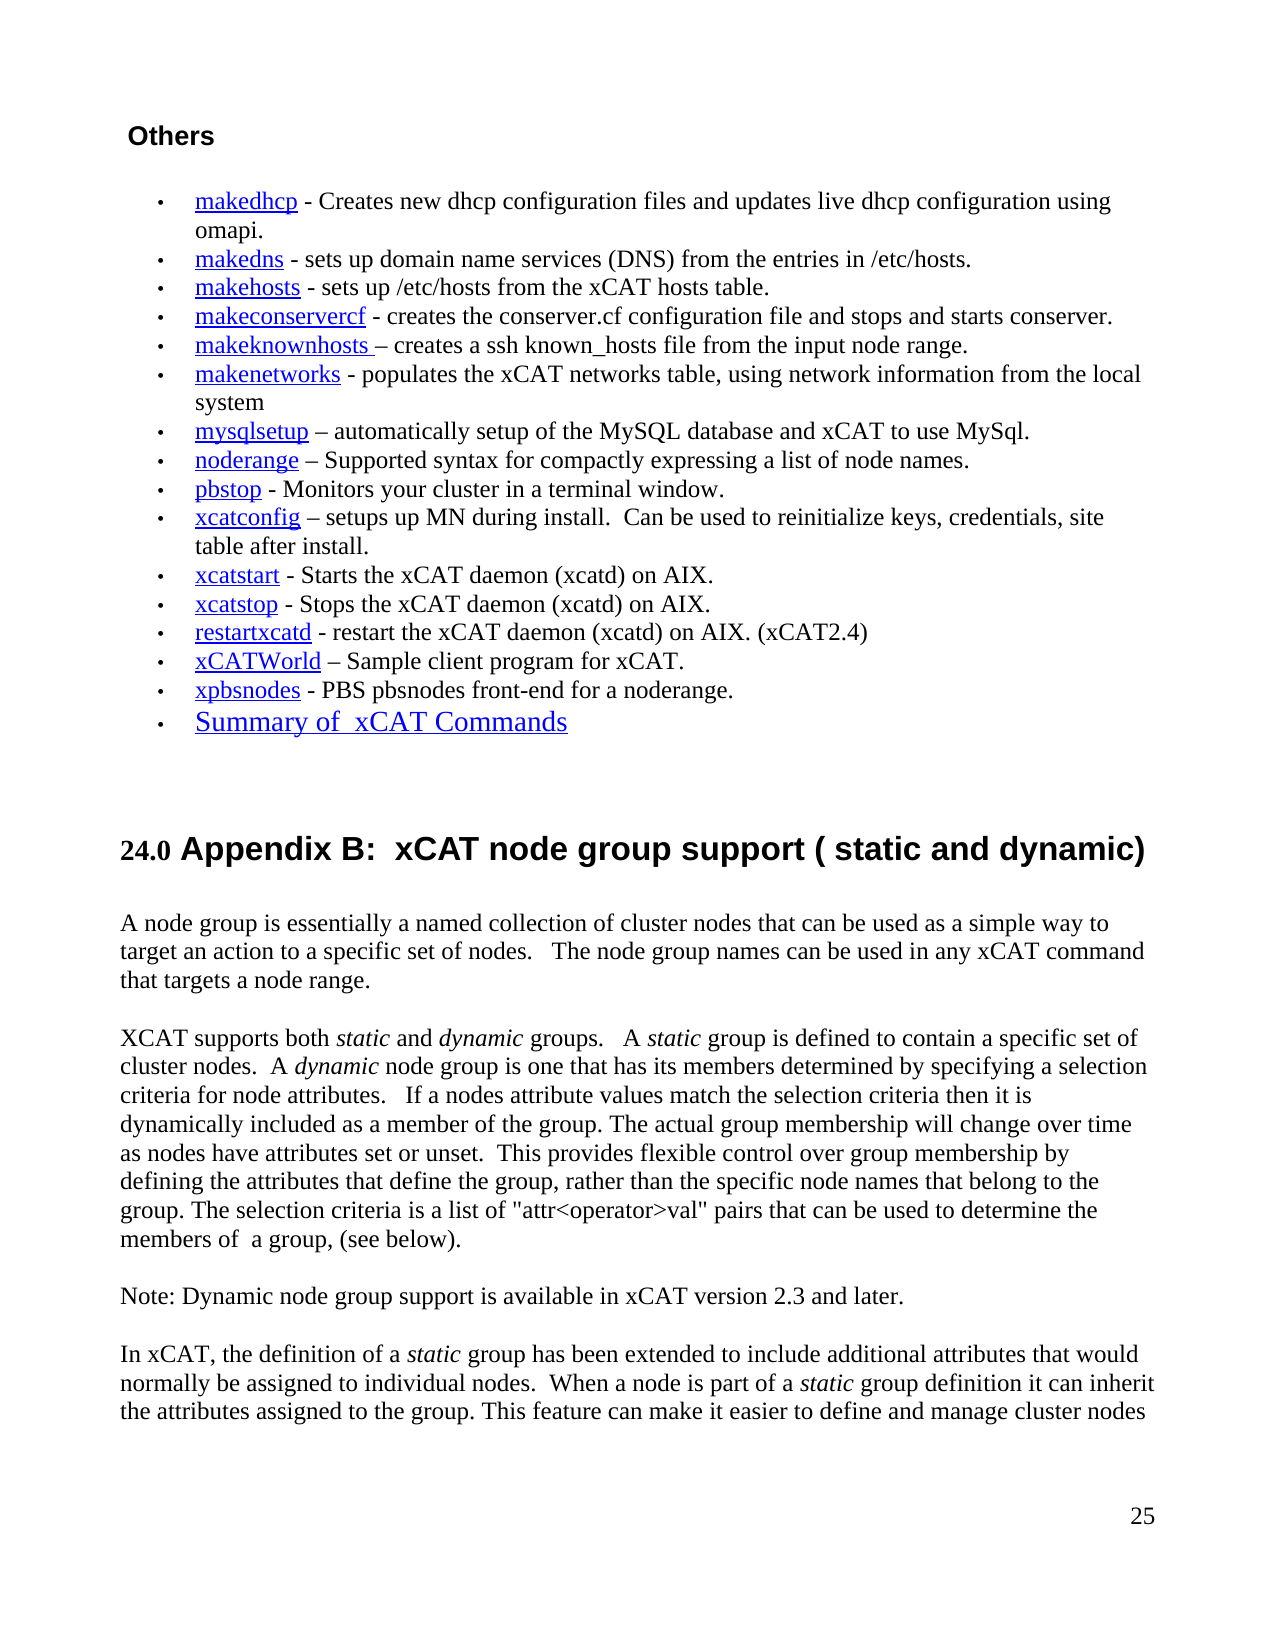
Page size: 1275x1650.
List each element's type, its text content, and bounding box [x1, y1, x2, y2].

text In xCAT, the definition of a static group has been extended to include additional attributes that would normally be assigned to individual nodes. When a node is part of a static group definition it can inherit the attributes assigned to the group. This feature can make it easier to define and manage cluster nodes [120, 1339, 1155, 1425]
list xcatconfig – setups up MN during install. Can be used to reinitialize keys, credentials, site table after install. [157, 502, 1155, 560]
text XCAT supports both static and dynamic groups. A static group is defined to contain a specific set of cluster nodes. A dynamic node group is one that has its members determined by specifying a selection criteria for node attributes. If a nodes attribute values match the selection criteria then it is dynamically included as a member of the group. The actual group membership will change over time as nodes have attributes set or unset. This provides flexible control over group membership by defining the attributes that define the group, rather than the specific node names that belong to the group. The selection criteria is a list of "attr<operator>val" pairs that can be used to determine the members of a group, (see below). [120, 1023, 1155, 1253]
list restartxcatd - restart the xCAT daemon (xcatd) on AIX. (xCAT2.4) [157, 617, 1155, 646]
subtitle Others [120, 120, 1155, 151]
list noderange – Supported syntax for compactly expressing a list of node names. [157, 445, 1155, 474]
list pbstop - Monitors your cluster in a terminal window. [157, 474, 1155, 502]
list xcatstop - Stops the xCAT daemon (xcatd) on AIX. [157, 589, 1155, 617]
list Summary of xCAT Commands [157, 704, 1155, 737]
list makedhcp - Creates new dhcp configuration files and updates live dhcp configuration using omapi. [157, 186, 1155, 244]
list makeconservercf - creates the conserver.cf configuration file and stops and starts conserver. [157, 301, 1155, 330]
list makehosts - sets up /etc/hosts from the xCAT hosts table. [157, 272, 1155, 301]
text Note: Dynamic node group support is available in xCAT version 2.3 and later. [120, 1281, 1155, 1310]
list xcatstart - Starts the xCAT daemon (xcatd) on AIX. [157, 560, 1155, 589]
text A node group is essentially a named collection of cluster nodes that can be used as a simple way to target an action to a specific set of nodes. The node group names can be used in any xCAT command that targets a node range. [120, 908, 1155, 994]
list makenetworks - populates the xCAT networks table, using network information from the local system [157, 359, 1155, 416]
list makeknownhosts – creates a ssh known_hosts file from the input node range. [157, 330, 1155, 359]
list xpbsnodes - PBS pbsnodes front-end for a noderange. [157, 675, 1155, 704]
subtitle Appendix B: xCAT node group support ( static and dynamic) [120, 829, 1155, 868]
list xCATWorld – Sample client program for xCAT. [157, 646, 1155, 675]
list makedns - sets up domain name services (DNS) from the entries in /etc/hosts. [157, 244, 1155, 272]
list mysqlsetup – automatically setup of the MySQL database and xCAT to use MySql. [157, 416, 1155, 445]
